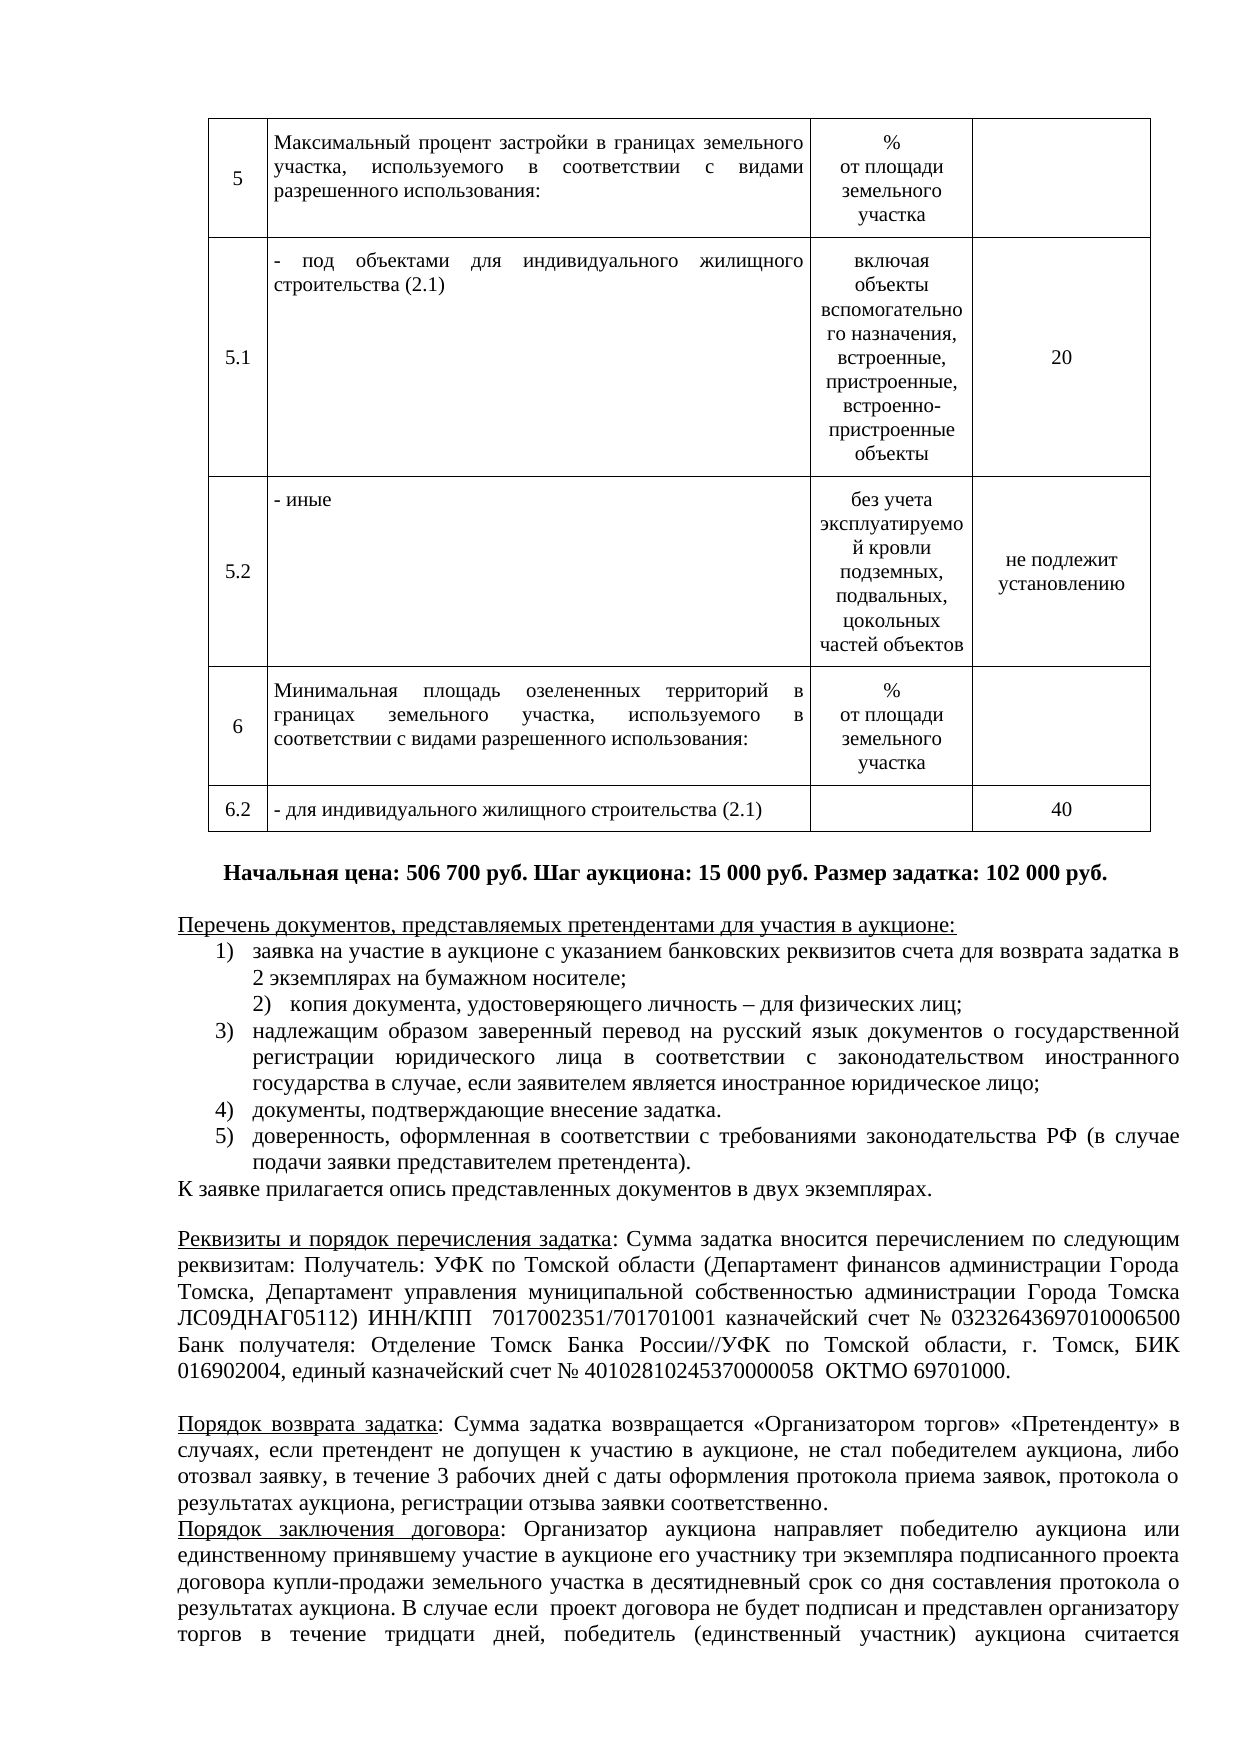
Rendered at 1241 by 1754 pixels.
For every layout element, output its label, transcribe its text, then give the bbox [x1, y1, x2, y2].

table_cell [973, 667, 1150, 785]
table_cell - для индивидуального жилищного строительства (2.1) [268, 786, 810, 831]
list надлежащим образом заверенный перевод на русский язык документов о государственной регистрации юридического лица в соответствии с законодательством иностранного государства в случае, если заявителем является иностранное юридическое лицо; [215, 1017, 1181, 1096]
list копия документа, удостоверяющего личность – для физических лиц; [252, 990, 1181, 1017]
list доверенность, оформленная в соответствии с требованиями законодательства РФ (в случае подачи заявки представителем претендента). [215, 1122, 1181, 1175]
table_cell 20 [973, 238, 1150, 476]
table_cell - под объектами для индивидуального жилищного строительства (2.1) [268, 238, 810, 476]
table_cell 40 [973, 786, 1150, 831]
text Перечень документов, представляемых претендентами для участия в аукционе: [177, 911, 1181, 938]
table_cell 6.2 [209, 786, 267, 831]
table_cell включая объекты вспомогательного назначения, встроенные, пристроенные, встроенно-пристроенные объекты [811, 238, 972, 476]
text К заявке прилагается опись представленных документов в двух экземплярах. [177, 1175, 1181, 1201]
table_cell 6 [209, 667, 267, 785]
text Порядок заключения договора: Организатор аукциона направляет победителю аукциона или единственному принявшему участие в аукционе его участнику три экземпляра подписанного проекта договора купли-продажи земельного участка в десятидневный срок со дня составления протокола о результатах аукциона. В случае если проект договора не будет подписан и представлен организатору торгов в течение тридцати дней, победитель (единственный участник) аукциона считается [177, 1515, 1181, 1647]
table_cell 5.1 [209, 238, 267, 476]
table_cell Максимальный процент застройки в границах земельного участка, используемого в соответствии с видами разрешенного использования: [268, 119, 810, 237]
table_cell % от площади земельного участка [811, 119, 972, 237]
table_cell не подлежит установлению [973, 477, 1150, 666]
list документы, подтверждающие внесение задатка. [215, 1096, 1181, 1122]
table_cell Минимальная площадь озелененных территорий в границах земельного участка, используемого в соответствии с видами разрешенного использования: [268, 667, 810, 785]
table_cell [811, 786, 972, 831]
table_cell 5.2 [209, 477, 267, 666]
table_cell 5 [209, 119, 267, 237]
text Порядок возврата задатка: Сумма задатка возвращается «Организатором торгов» «Претенденту» в случаях, если претендент не допущен к участию в аукционе, не стал победителем аукциона, либо отозвал заявку, в течение 3 рабочих дней с даты оформления протокола приема заявок, протокола о результатах аукциона, регистрации отзыва заявки соответственно. [177, 1410, 1181, 1515]
text Реквизиты и порядок перечисления задатка: Сумма задатка вносится перечислением по следующим реквизитам: Получатель: УФК по Томской области (Департамент финансов администрации Города Томска, Департамент управления муниципальной собственностью администрации Города Томска ЛС09ДНАГ05112) ИНН/КПП 7017002351/701701001 казначейский счет № 03232643697010006500 Банк получателя: Отделение Томск Банка России//УФК по Томской области, г. Томск, БИК 016902004, единый казначейский счет № 40102810245370000058 ОКТМО 69701000. [177, 1225, 1181, 1383]
table_cell % от площади земельного участка [811, 667, 972, 785]
table_cell [973, 119, 1150, 237]
table_cell - иные [268, 477, 810, 666]
table_cell без учета эксплуатируемой кровли подземных, подвальных, цокольных частей объектов [811, 477, 972, 666]
list заявка на участие в аукционе с указанием банковских реквизитов счета для возврата задатка в 2 экземплярах на бумажном носителе; [215, 938, 1181, 990]
text Начальная цена: 506 700 руб. Шаг аукциона: 15 000 руб. Размер задатка: 102 000 руб. [177, 858, 1181, 885]
